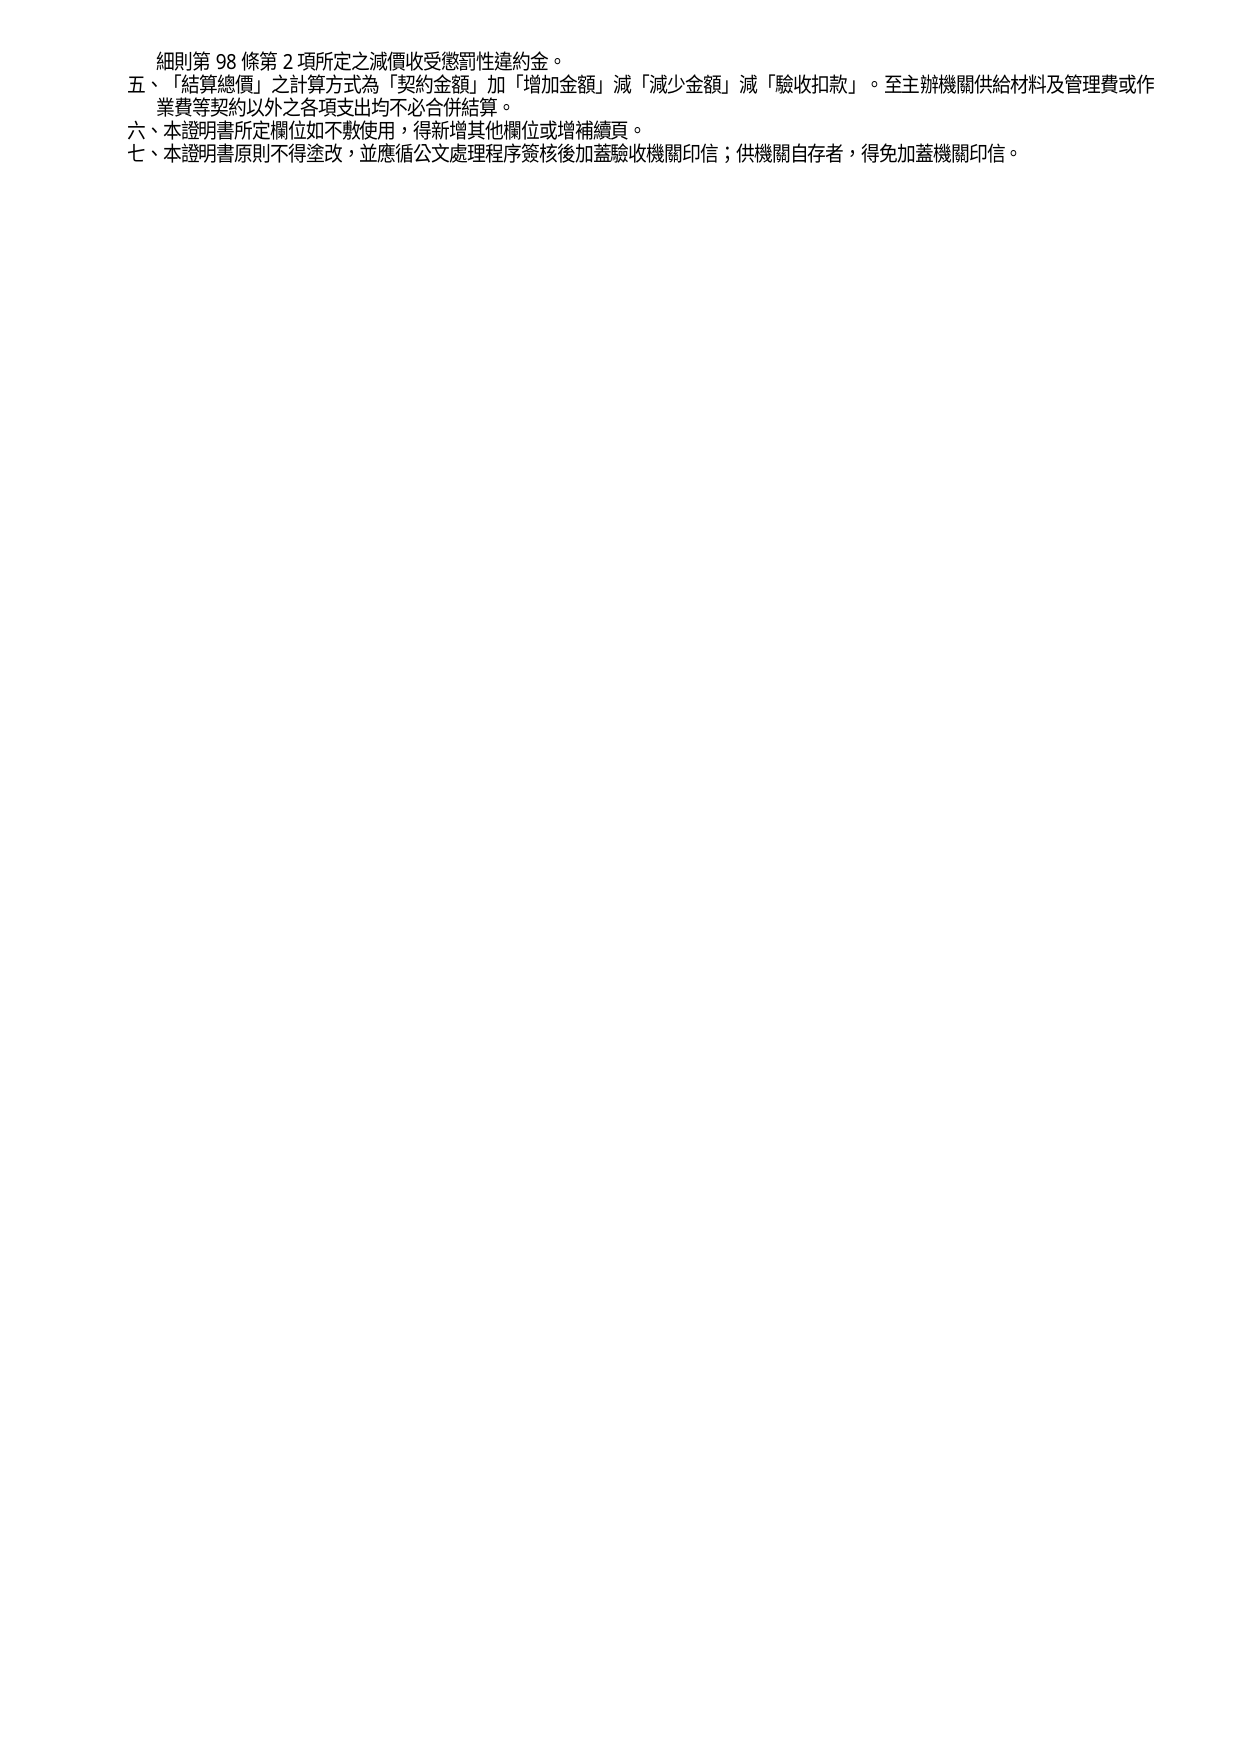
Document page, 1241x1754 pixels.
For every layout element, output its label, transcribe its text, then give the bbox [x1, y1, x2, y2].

text 七、本證明書原則不得塗改，並應循公文處理程序簽核後加蓋驗收機關印信；供機關自存者，得免加蓋機關印信。 [127, 143, 1156, 166]
text 六、本證明書所定欄位如不敷使用，得新增其他欄位或增補續頁。 [127, 120, 1156, 143]
text 細則第98條第2項所定之減價收受懲罰性違約金。 [127, 51, 1156, 74]
text 五、「結算總價」之計算方式為「契約金額」加「增加金額」減「減少金額」減「驗收扣款」。至主辦機關供給材料及管理費或作業費等契約以外之各項支出均不必合併結算。 [127, 74, 1156, 120]
